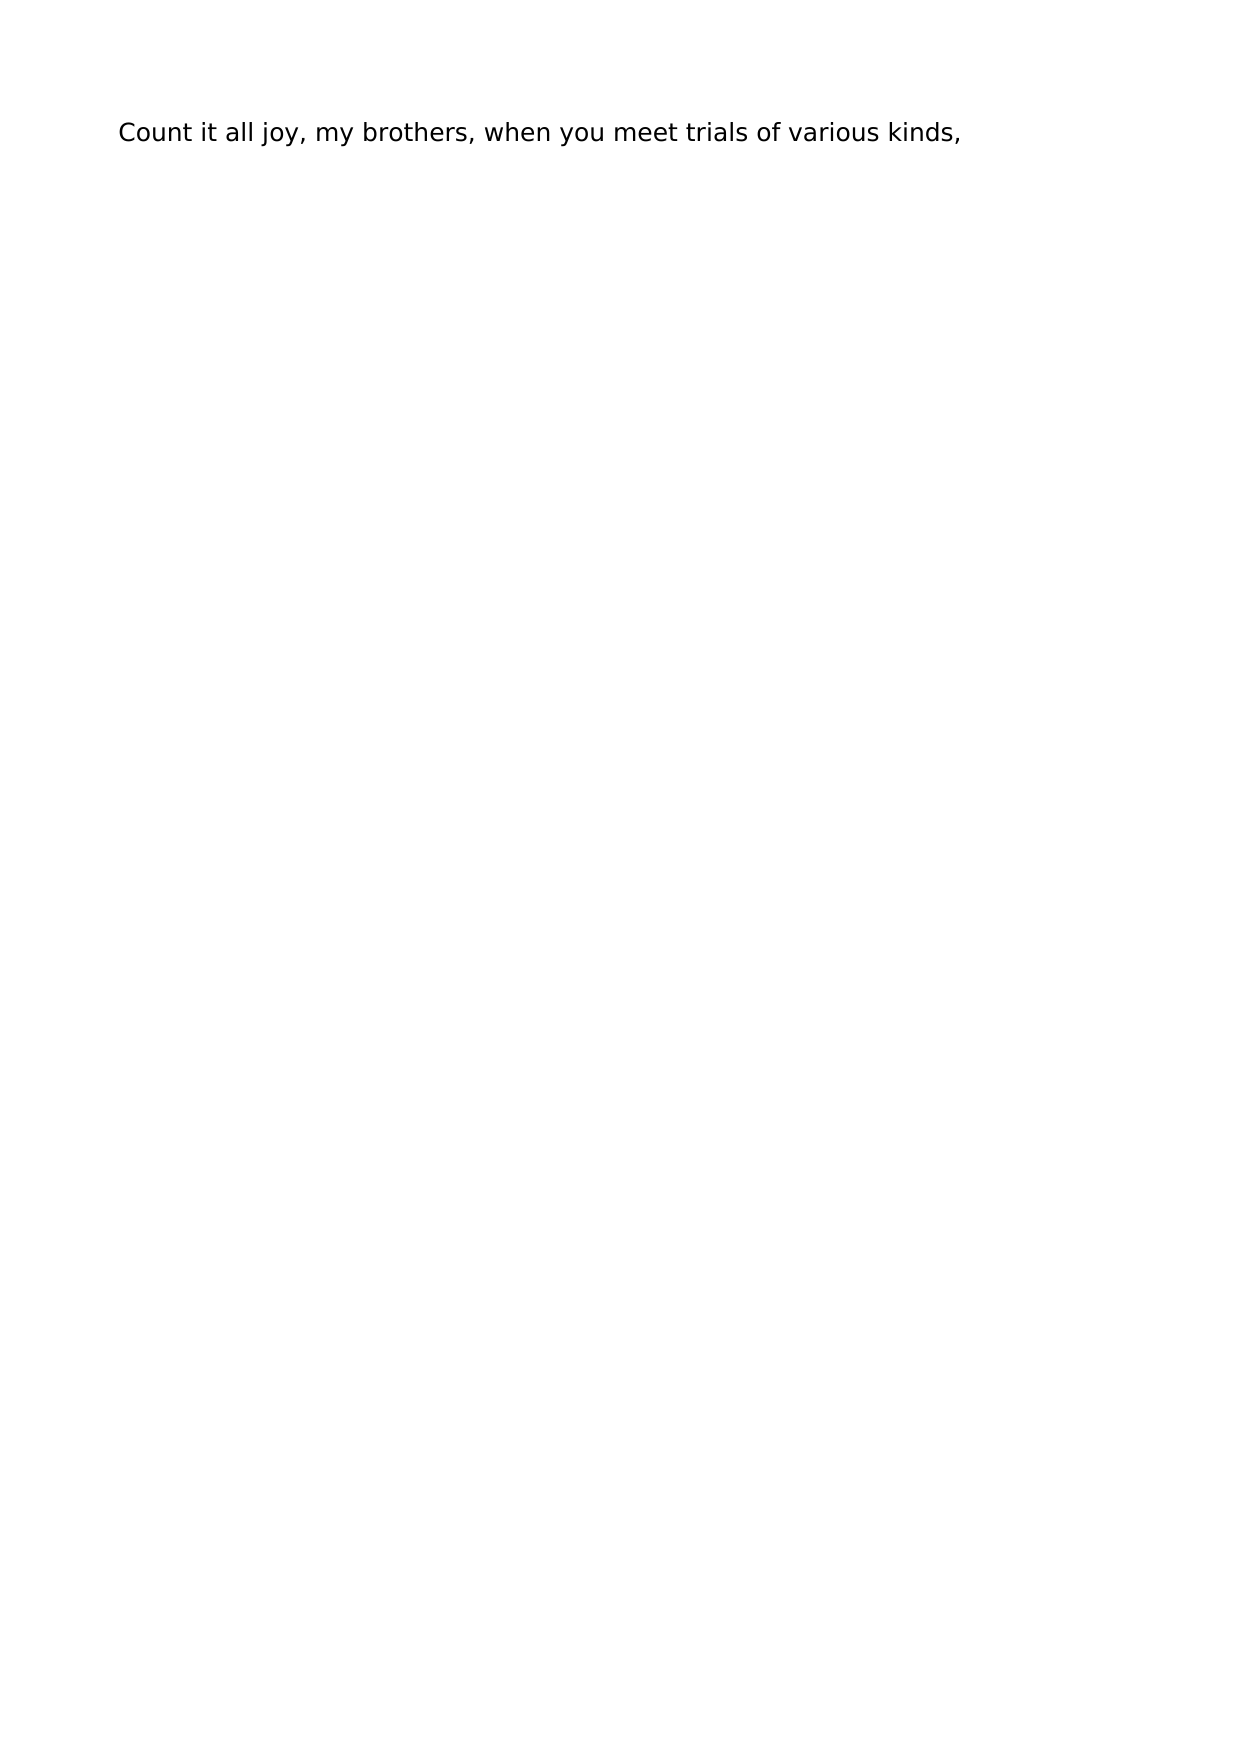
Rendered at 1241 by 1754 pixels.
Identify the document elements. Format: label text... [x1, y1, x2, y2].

text Count it all joy, my brothers, when you meet trials of various kinds, [118, 118, 1122, 147]
